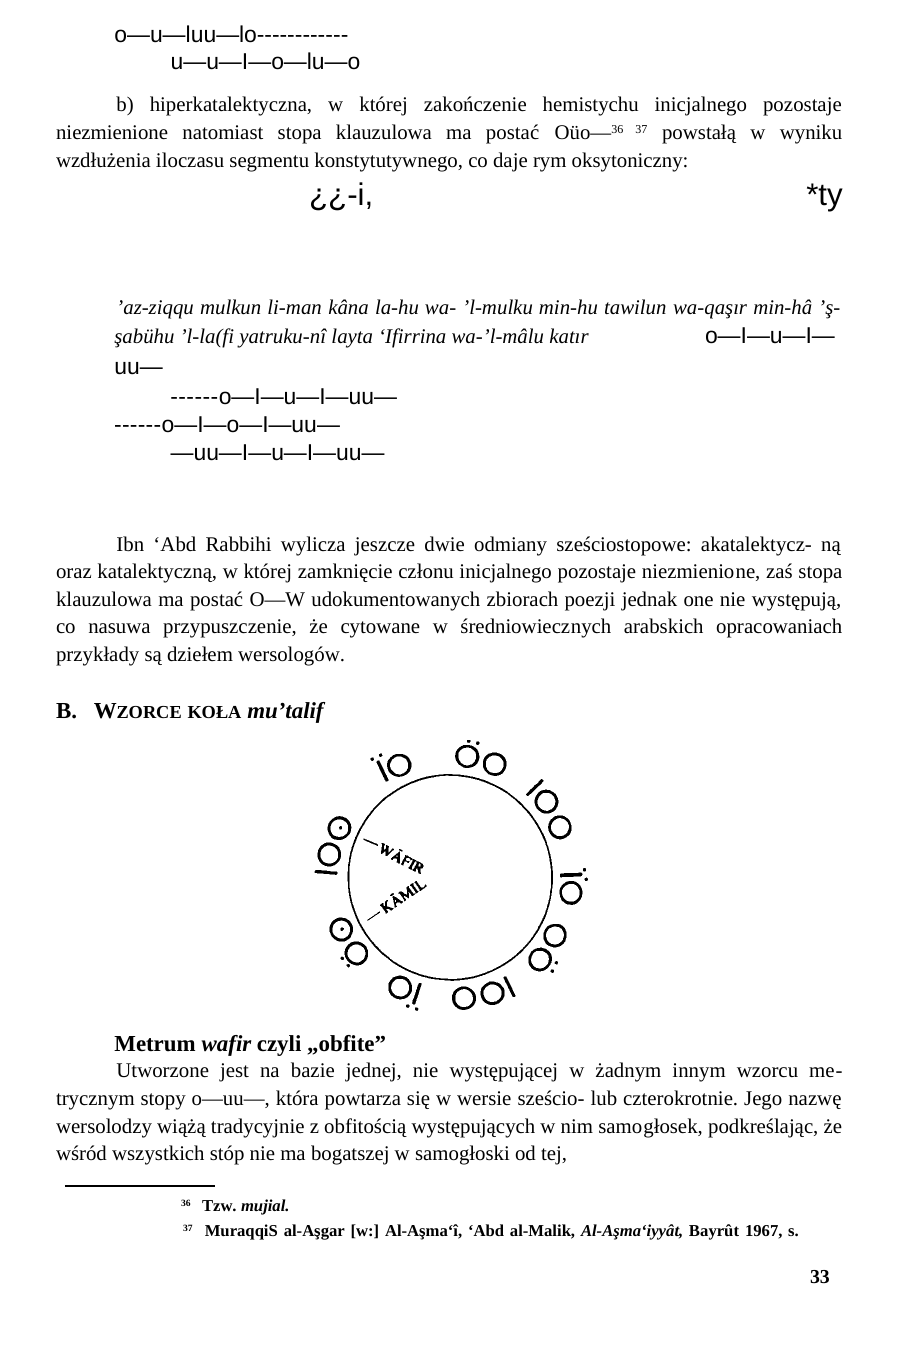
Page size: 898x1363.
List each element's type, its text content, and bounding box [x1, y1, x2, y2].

text Ibn ‘Abd Rabbihi wylicza jeszcze dwie odmiany sześciostopowe: akatalektycz- ną oraz katalektyczną, w której zamknięcie członu inicjalnego pozostaje niezmienio­ne, zaś stopa klauzulowa ma postać O—W udokumentowanych zbiorach poezji jednak one nie występują, co nasuwa przypuszczenie, że cytowane w średniowiecz­nych arabskich opracowaniach przykłady są dziełem wersologów. [56, 531, 842, 666]
text Utworzone jest na bazie jednej, nie występującej w żadnym innym wzorcu me­trycznym stopy o—uu—, która powtarza się w wersie sześcio- lub czterokrotnie. Jego nazwę wersolodzy wiążą tradycyjnie z obfitością występujących w nim samo­głosek, podkreślając, że wśród wszystkich stóp nie ma bogatszej w samogłoski od tej, [56, 1058, 842, 1165]
picture [314, 740, 588, 1011]
subtitle ¿¿-i, *ty [56, 176, 842, 212]
text o—u—luu—lo [56, 21, 842, 48]
text 33 [810, 1265, 836, 1288]
text o—I—o—I—uu— [56, 411, 842, 437]
list Wzorce koła mu’talif [56, 697, 842, 723]
text b) hiperkatalektyczna, w której zakończenie hemistychu inicjalnego pozostaje niezmienione natomiast stopa klauzulowa ma postać Oüo—36 37 powstałą w wyniku wzdłużenia iloczasu segmentu konstytutywnego, co daje rym oksytoniczny: [56, 91, 842, 172]
text ’az-ziqqu mulkun li-man kâna la-hu wa- ’l-mulku min-hu tawilun wa-qaşır min-hâ ’ş-şabühu ’l-la(fi yatruku-nî layta ‘Ifirrina wa-’l-mâlu katır o—I—u—I—uu— [114, 295, 842, 379]
text 36 Tzw. mujial. [118, 1196, 799, 1215]
text 37 MuraqqiS al-Aşgar [w:] Al-Aşma‘î, ‘Abd al-Malik, Al-Aşma‘iyyât, Bayrût 1967, s. 153. [118, 1220, 799, 1242]
subtitle Metrum wafir czyli „obfite” [56, 1030, 842, 1057]
text —uu—I—u—I—uu— [170, 439, 842, 465]
text u—u—I—o—lu—o [170, 48, 842, 74]
text o—I—u—I—uu— [170, 383, 842, 409]
